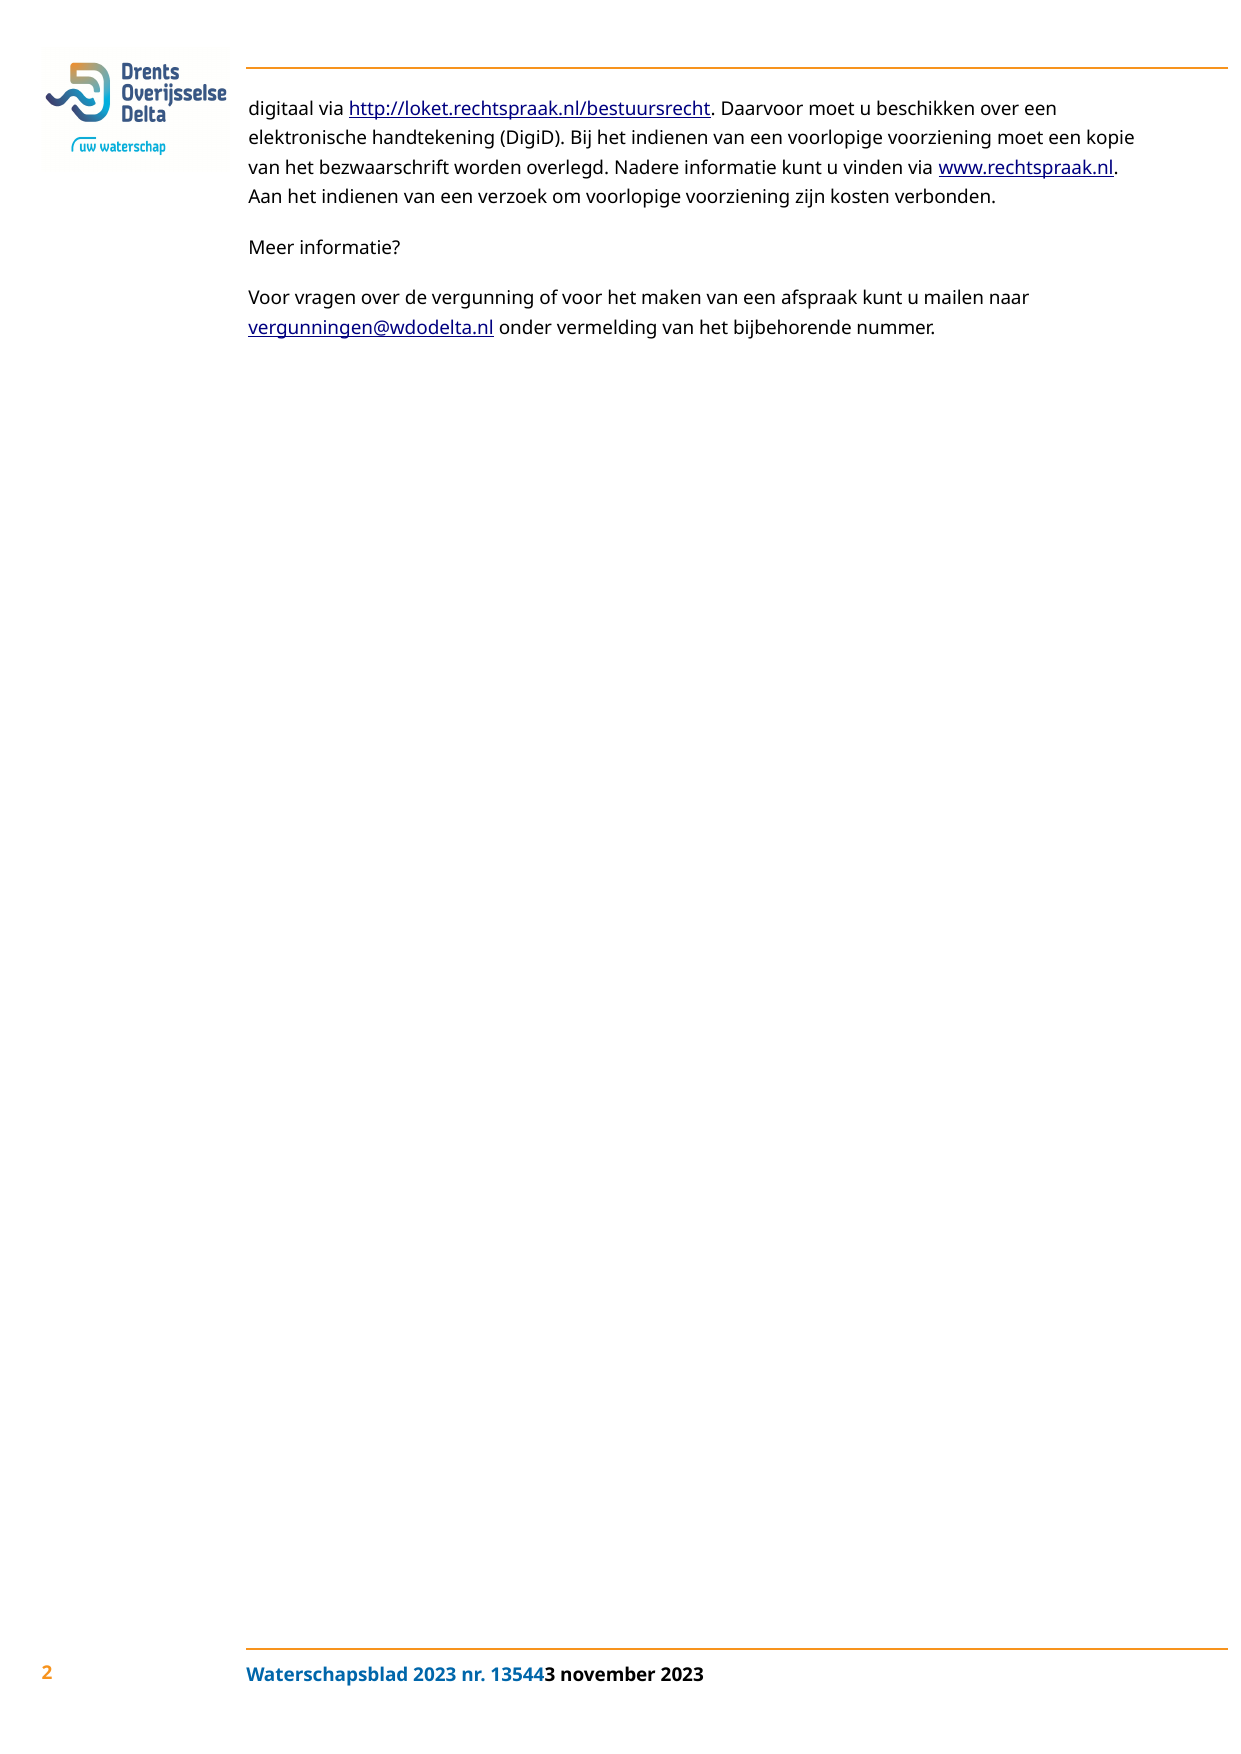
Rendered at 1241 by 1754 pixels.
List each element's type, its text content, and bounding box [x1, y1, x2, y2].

text digitaal via http://loket.rechtspraak.nl/bestuursrecht. Daarvoor moet u beschikken over een elektronische handtekening (DigiD). Bij het indienen van een voorlopige voorziening moet een kopie van het bezwaarschrift worden overlegd. Nadere informatie kunt u vinden via www.rechtspraak.nl. Aan het indienen van een verzoek om voorlopige voorziening zijn kosten verbonden. [248, 95, 1152, 209]
text Meer informatie? [248, 234, 1152, 260]
text Voor vragen over de vergunning of voor het maken van een afspraak kunt u mailen naar vergunningen@wdodelta.nl onder vermelding van het bijbehorende nummer. [248, 284, 1152, 340]
picture [41, 47, 231, 172]
